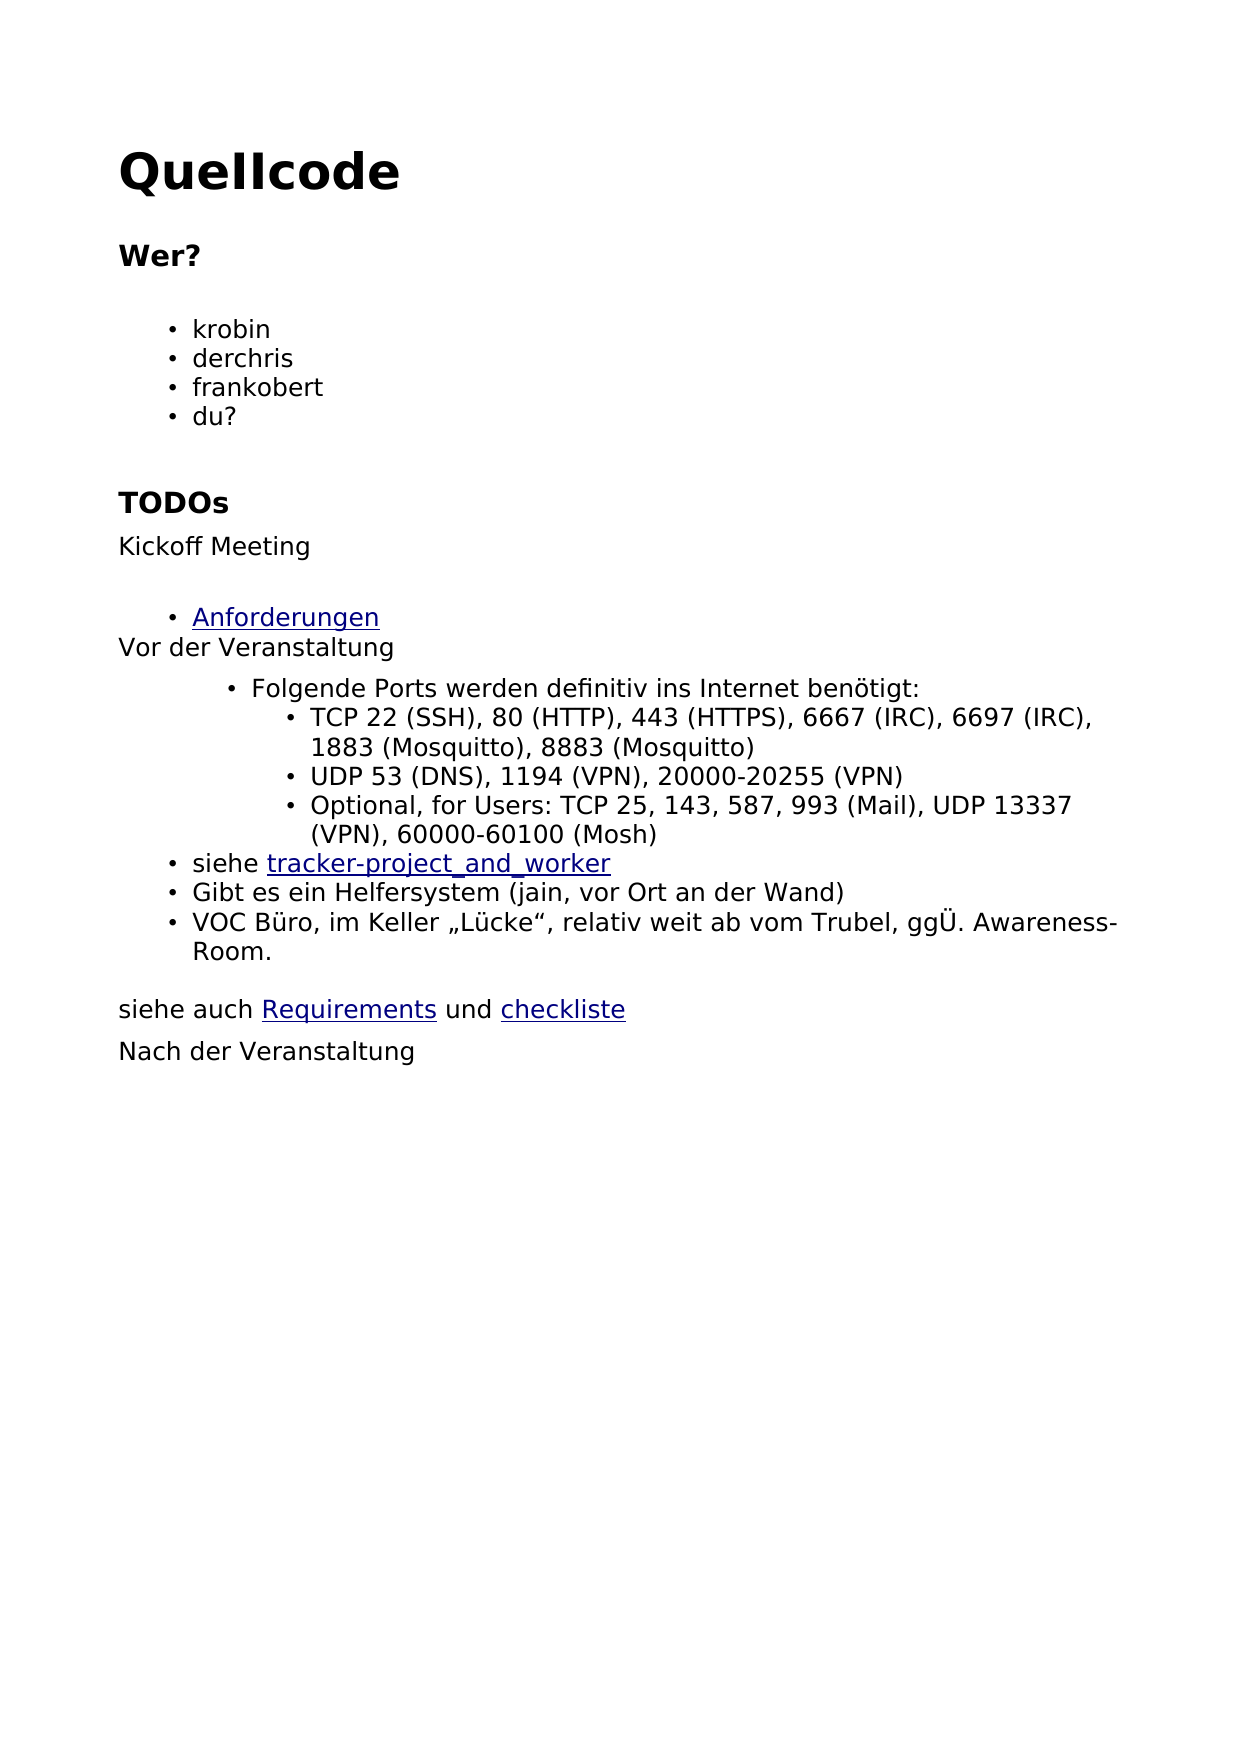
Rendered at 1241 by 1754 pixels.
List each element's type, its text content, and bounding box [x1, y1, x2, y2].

subtitle TODOs [118, 486, 1122, 520]
list Anforderungen [177, 603, 1122, 633]
list TCP 22 (SSH), 80 (HTTP), 443 (HTTPS), 6667 (IRC), 6697 (IRC), 1883 (Mosquitto), 8883 (Mosquitto) [295, 703, 1122, 762]
text siehe auch Requirements und checkliste [118, 996, 1122, 1025]
list UDP 53 (DNS), 1194 (VPN), 20000-20255 (VPN) [295, 762, 1122, 791]
list Folgende Ports werden definitiv ins Internet benötigt: [236, 674, 1122, 703]
text Kickoff Meeting [118, 532, 1122, 562]
list du? [177, 402, 1122, 431]
list Optional, for Users: TCP 25, 143, 587, 993 (Mail), UDP 13337 (VPN), 60000-60100 (Mosh) [295, 791, 1122, 849]
list frankobert [177, 373, 1122, 402]
list Gibt es ein Helfersystem (jain, vor Ort an der Wand) [177, 878, 1122, 908]
text Nach der Veranstaltung [118, 1037, 1122, 1066]
subtitle QueIIcode [118, 143, 1122, 201]
list krobin [177, 315, 1122, 344]
text Vor der Veranstaltung [118, 633, 1122, 662]
subtitle Wer? [118, 239, 1122, 273]
list siehe tracker-project_and_worker [177, 849, 1122, 878]
list VOC Büro, im Keller „Lücke“, relativ weit ab vom Trubel, ggÜ. Awareness-Room. [177, 908, 1122, 966]
list derchris [177, 344, 1122, 373]
